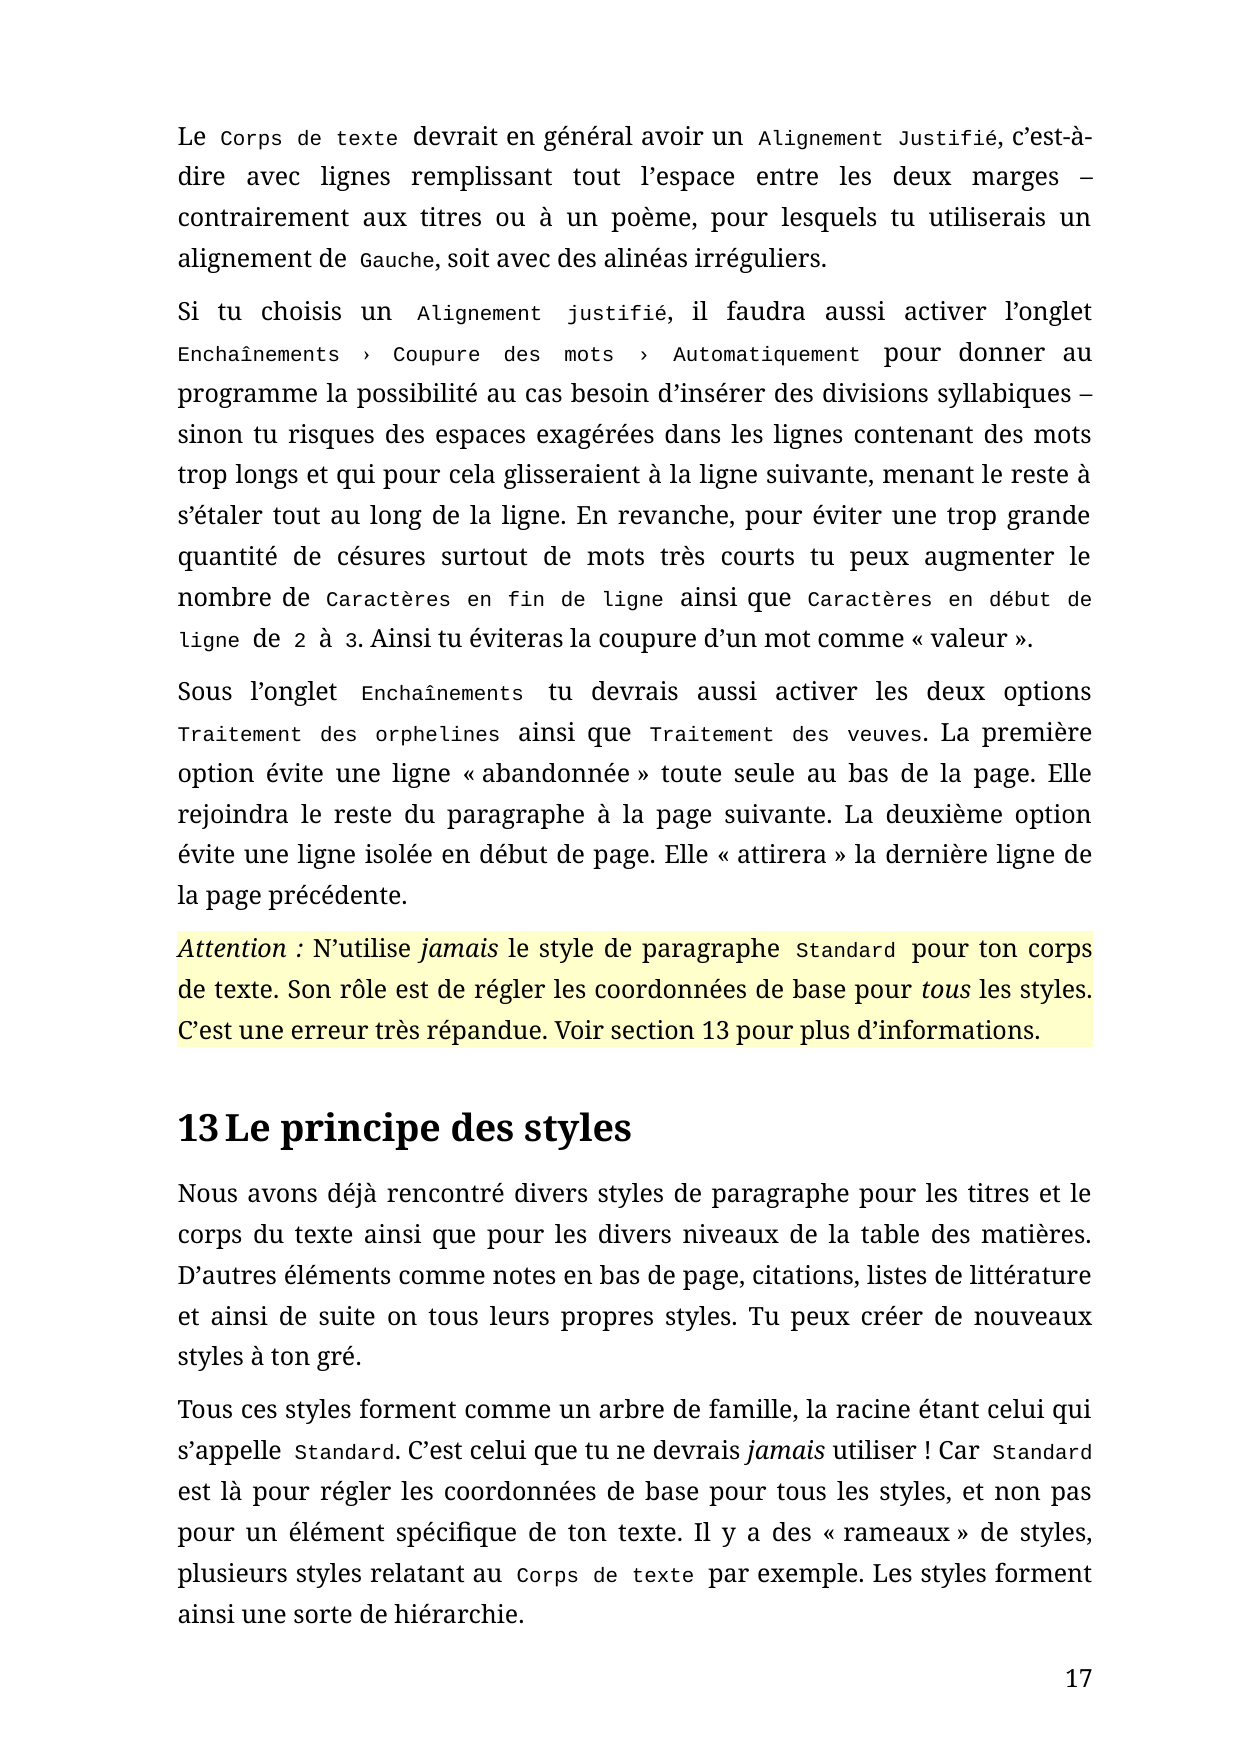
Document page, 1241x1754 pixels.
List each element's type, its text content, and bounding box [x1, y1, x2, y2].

subtitle Le principe des styles [177, 1101, 1093, 1152]
text Si tu choisis un Alignement justifié, il faudra aussi activer l’onglet Enchaînements › Coupure des mots › Automatiquement pour donner au programme la possibilité au cas besoin d’insérer des divisions syllabiques – sinon tu risques des espaces exagérées dans les lignes contenant des mots trop longs et qui pour cela glisseraient à la ligne suivante, menant le reste à s’étaler tout au long de la ligne. En revanche, pour éviter une trop grande quantité de césures surtout de mots très courts tu peux augmenter le nombre de Caractères en fin de ligne ainsi que Caractères en début de ligne de 2 à 3. Ainsi tu éviteras la coupure d’un mot comme « valeur ». [177, 294, 1093, 654]
text Tous ces styles forment comme un arbre de famille, la racine étant celui qui s’appelle Standard. C’est celui que tu ne devrais jamais utiliser ! Car Standard est là pour régler les coordonnées de base pour tous les styles, et non pas pour un élément spécifique de ton texte. Il y a des « rameaux » de styles, plusieurs styles relatant au Corps de texte par exemple. Les styles forment ainsi une sorte de hiérarchie. [177, 1392, 1093, 1630]
text Attention : N’utilise jamais le style de paragraphe Standard pour ton corps de texte. Son rôle est de régler les coordonnées de base pour tous les styles. C’est une erreur très répandue. Voir section 13 pour plus d’informations. [177, 931, 1093, 1047]
text Sous l’onglet Enchaînements tu devrais aussi activer les deux options Traitement des orphelines ainsi que Traitement des veuves. La première option évite une ligne « abandonnée » toute seule au bas de la page. Elle rejoindra le reste du paragraphe à la page suivante. La deuxième option évite une ligne isolée en début de page. Elle « attirera » la dernière ligne de la page précédente. [177, 674, 1093, 912]
text Nous avons déjà rencontré divers styles de paragraphe pour les titres et le corps du texte ainsi que pour les divers niveaux de la table des matières. D’autres éléments comme notes en bas de page, citations, listes de littérature et ainsi de suite on tous leurs propres styles. Tu peux créer de nouveaux styles à ton gré. [177, 1176, 1093, 1373]
text Le Corps de texte devrait en général avoir un Alignement Justifié, c’est-à-dire avec lignes remplissant tout l’espace entre les deux marges – contrairement aux titres ou à un poème, pour lesquels tu utiliserais un alignement de Gauche, soit avec des alinéas irréguliers. [177, 118, 1093, 275]
